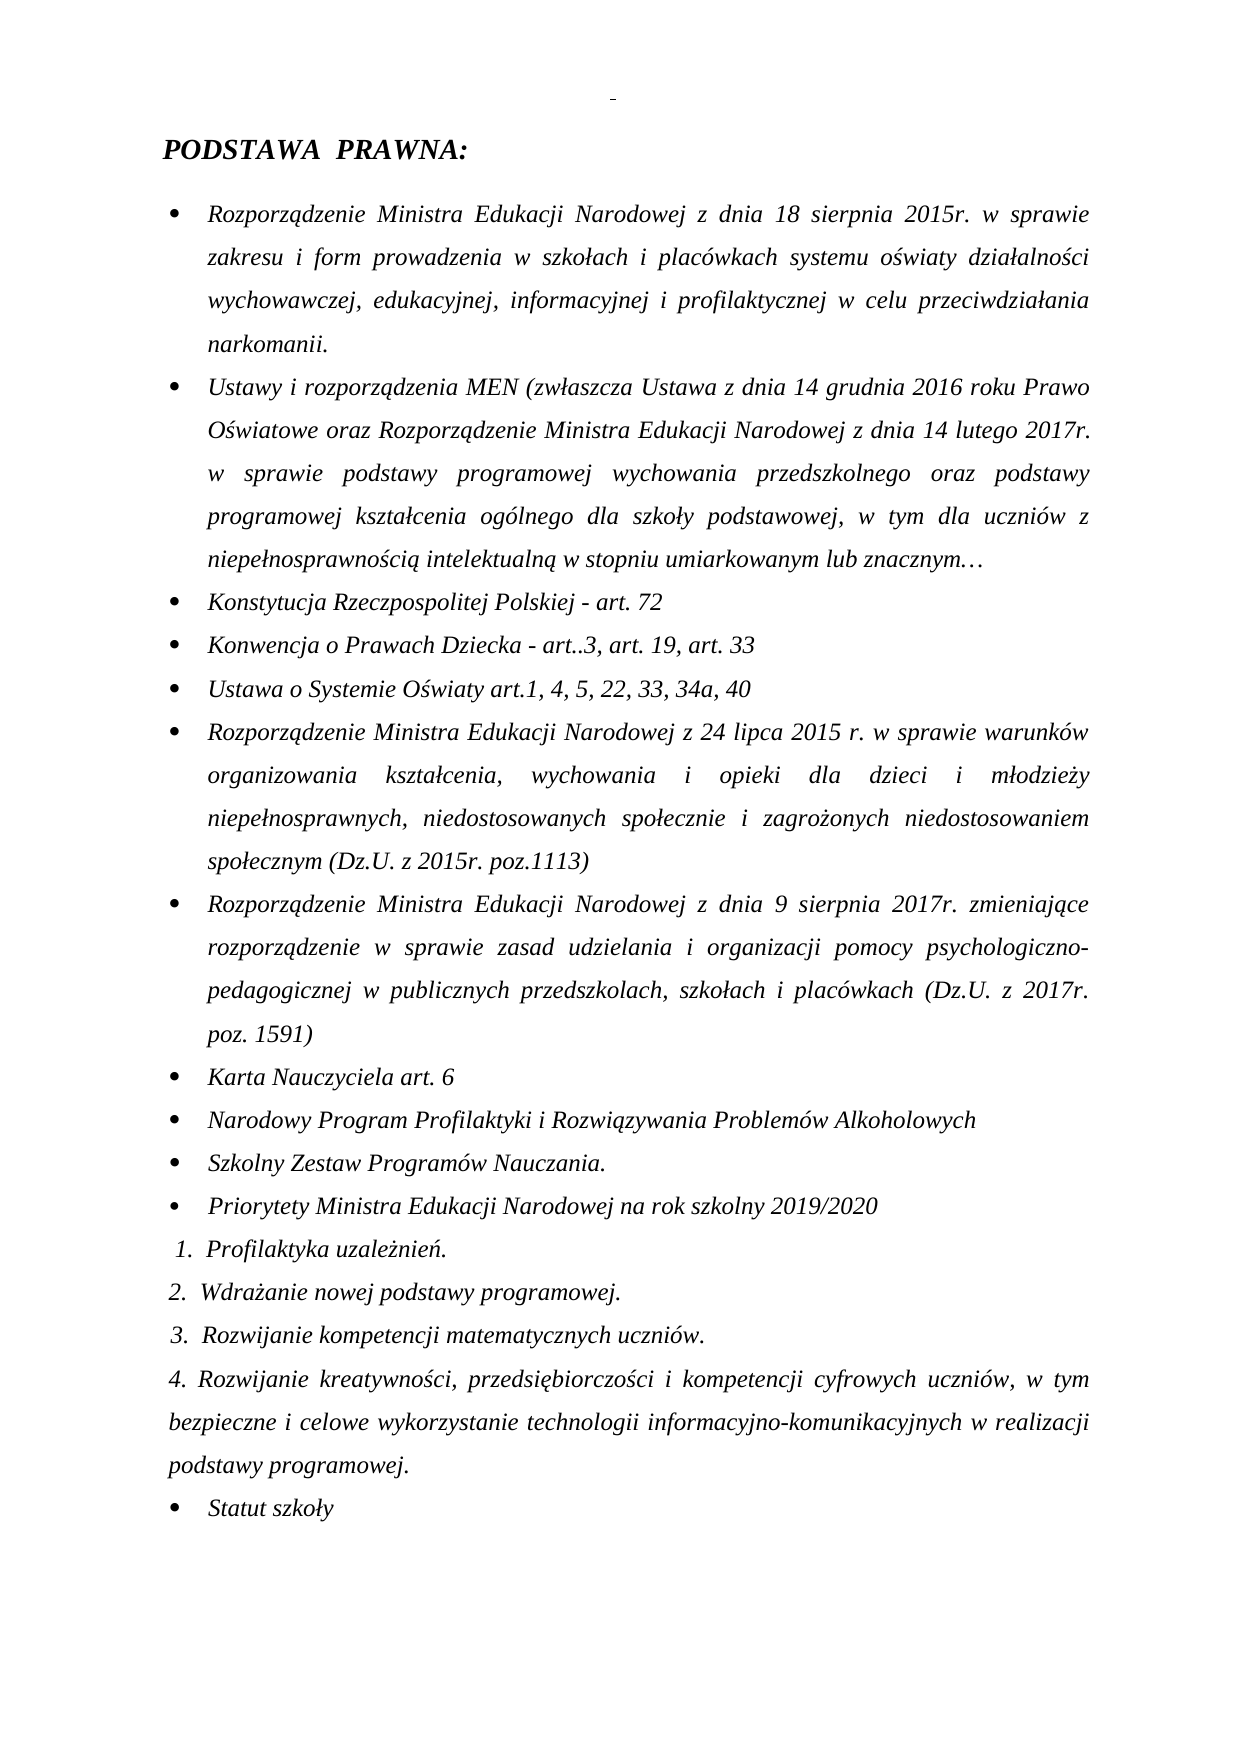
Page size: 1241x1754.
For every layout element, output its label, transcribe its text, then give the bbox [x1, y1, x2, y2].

list Priorytety Ministra Edukacji Narodowej na rok szkolny 2019/2020 [170, 1191, 1093, 1220]
list Konstytucja Rzeczpospolitej Polskiej - art. 72 [170, 587, 1093, 616]
list Szkolny Zestaw Programów Nauczania. [170, 1148, 1093, 1177]
list Rozporządzenie Ministra Edukacji Narodowej z dnia 18 sierpnia 2015r. w sprawie zakresu i form prowadzenia w szkołach i placówkach systemu oświaty działalności wychowawczej, edukacyjnej, informacyjnej i profilaktycznej w celu przeciwdziałania narkomanii. [170, 199, 1093, 357]
list Karta Nauczyciela art. 6 [170, 1062, 1093, 1091]
list Ustawa o Systemie Oświaty art.1, 4, 5, 22, 33, 34a, 40 [170, 674, 1093, 702]
text 3. Rozwijanie kompetencji matematycznych uczniów. [133, 1321, 1093, 1349]
text 2. Wdrażanie nowej podstawy programowej. [168, 1277, 1093, 1306]
text PODSTAWA PRAWNA: [133, 132, 1093, 166]
list Ustawy i rozporządzenia MEN (zwłaszcza Ustawa z dnia 14 grudnia 2016 roku Prawo Oświatowe oraz Rozporządzenie Ministra Edukacji Narodowej z dnia 14 lutego 2017r. w sprawie podstawy programowej wychowania przedszkolnego oraz podstawy programowej kształcenia ogólnego dla szkoły podstawowej, w tym dla uczniów z niepełnosprawnością intelektualną w stopniu umiarkowanym lub znacznym… [170, 372, 1093, 573]
text 4. Rozwijanie kreatywności, przedsiębiorczości i kompetencji cyfrowych uczniów, w tym bezpieczne i celowe wykorzystanie technologii informacyjno-komunikacyjnych w realizacji podstawy programowej. [168, 1364, 1093, 1479]
list Rozporządzenie Ministra Edukacji Narodowej z dnia 9 sierpnia 2017r. zmieniające rozporządzenie w sprawie zasad udzielania i organizacji pomocy psychologiczno-pedagogicznej w publicznych przedszkolach, szkołach i placówkach (Dz.U. z 2017r. poz. 1591) [170, 889, 1093, 1047]
list Narodowy Program Profilaktyki i Rozwiązywania Problemów Alkoholowych [170, 1105, 1093, 1134]
list Konwencja o Prawach Dziecka - art..3, art. 19, art. 33 [170, 631, 1093, 659]
list Rozporządzenie Ministra Edukacji Narodowej z 24 lipca 2015 r. w sprawie warunków organizowania kształcenia, wychowania i opieki dla dzieci i młodzieży niepełnosprawnych, niedostosowanych społecznie i zagrożonych niedostosowaniem społecznym (Dz.U. z 2015r. poz.1113) [170, 717, 1093, 875]
list Statut szkoły [170, 1493, 1093, 1522]
text 1. Profilaktyka uzależnień. [168, 1234, 1093, 1263]
